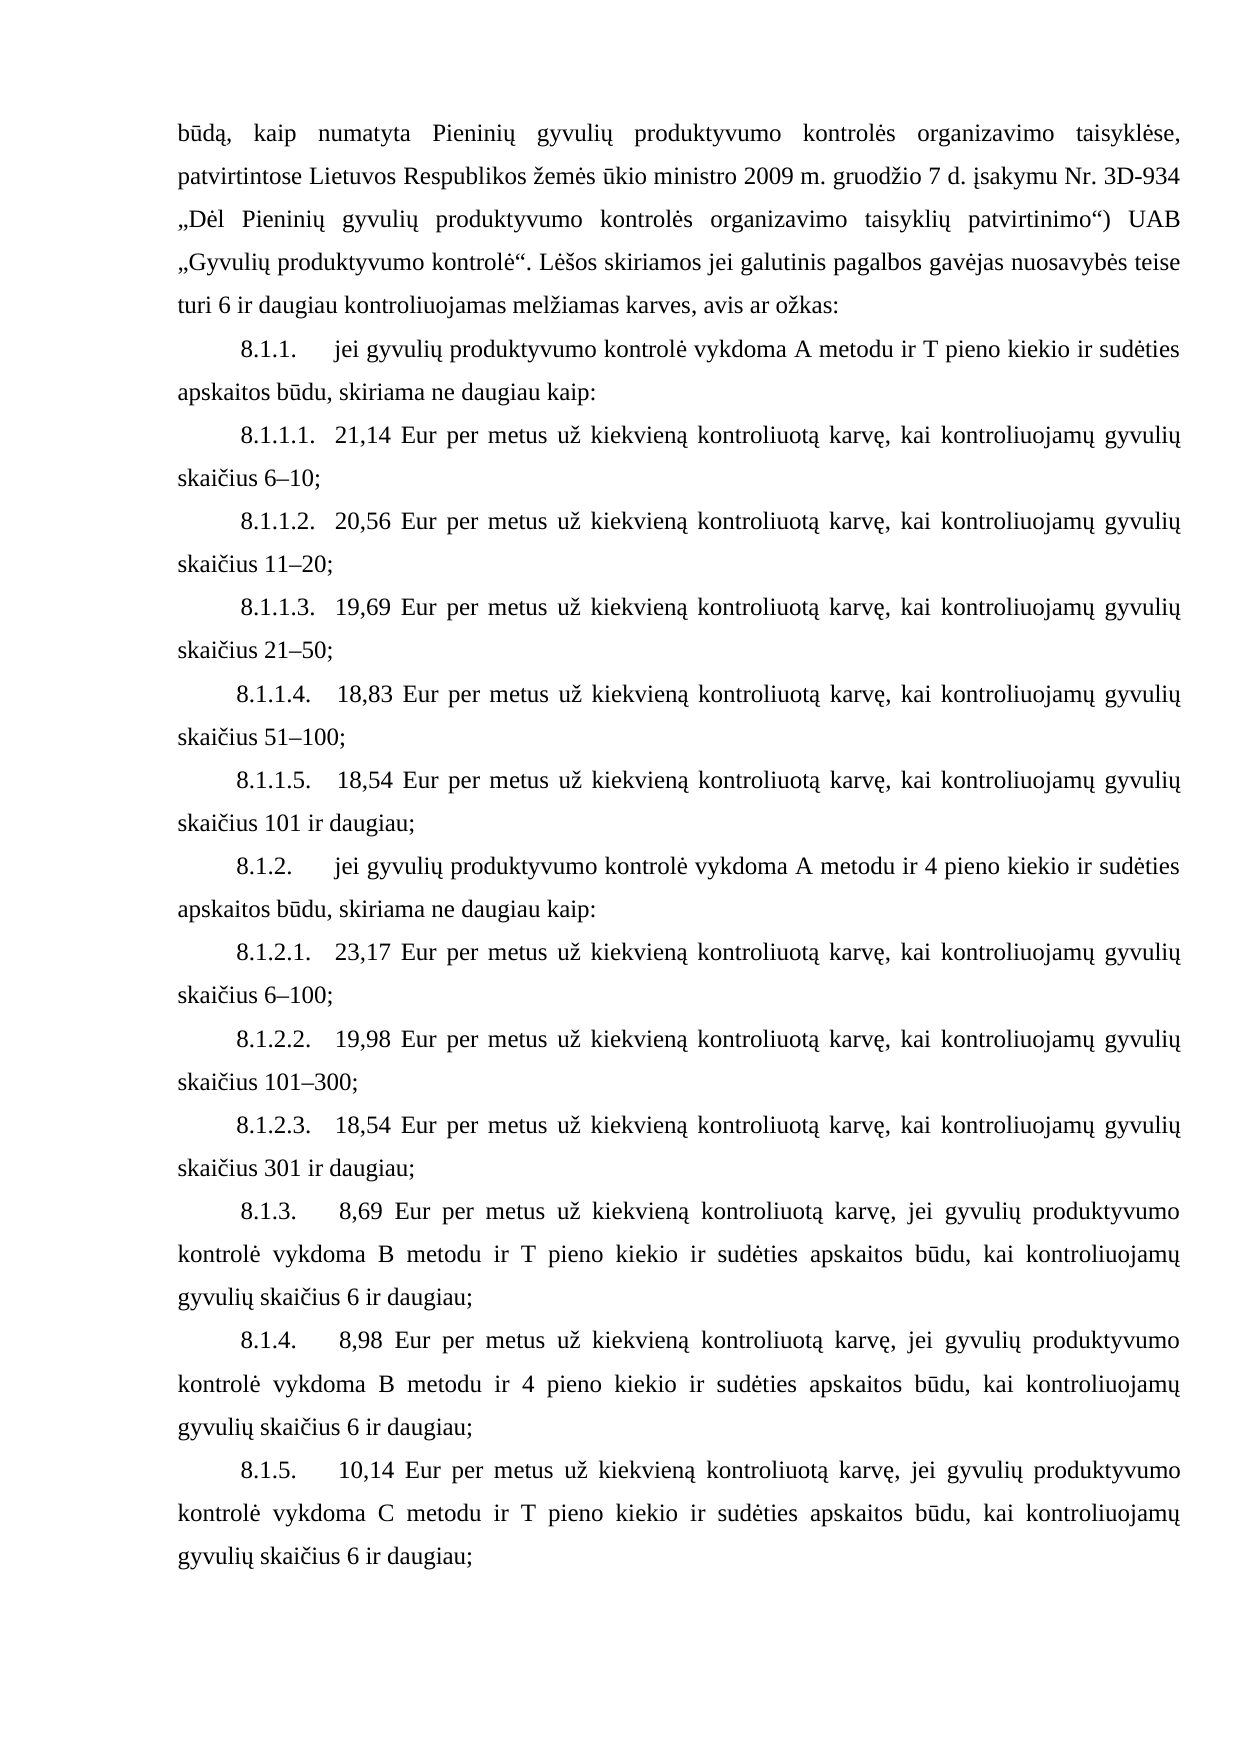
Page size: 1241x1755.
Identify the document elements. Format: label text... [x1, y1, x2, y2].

text 8.1.1.1. 21,14 Eur per metus už kiekvieną kontroliuotą karvę, kai kontroliuojamų gyvulių skaičius 6–10; [177, 420, 1181, 492]
text 8.1.2.3. 18,54 Eur per metus už kiekvieną kontroliuotą karvę, kai kontroliuojamų gyvulių skaičius 301 ir daugiau; [177, 1110, 1181, 1182]
text 8.1.1. jei gyvulių produktyvumo kontrolė vykdoma A metodu ir T pieno kiekio ir sudėties apskaitos būdu, skiriama ne daugiau kaip: [177, 334, 1181, 406]
text 8.1.2.2. 19,98 Eur per metus už kiekvieną kontroliuotą karvę, kai kontroliuojamų gyvulių skaičius 101–300; [177, 1024, 1181, 1096]
text 8.1.3. 8,69 Eur per metus už kiekvieną kontroliuotą karvę, jei gyvulių produktyvumo kontrolė vykdoma B metodu ir T pieno kiekio ir sudėties apskaitos būdu, kai kontroliuojamų gyvulių skaičius 6 ir daugiau; [177, 1196, 1181, 1311]
text 8.1.2. jei gyvulių produktyvumo kontrolė vykdoma A metodu ir 4 pieno kiekio ir sudėties apskaitos būdu, skiriama ne daugiau kaip: [177, 851, 1181, 923]
text 8.1.1.3. 19,69 Eur per metus už kiekvieną kontroliuotą karvę, kai kontroliuojamų gyvulių skaičius 21–50; [177, 592, 1181, 664]
text būdą, kaip numatyta Pieninių gyvulių produktyvumo kontrolės organizavimo taisyklėse, patvirtintose Lietuvos Respublikos žemės ūkio ministro 2009 m. gruodžio 7 d. įsakymu Nr. 3D-934 „Dėl Pieninių gyvulių produktyvumo kontrolės organizavimo taisyklių patvirtinimo“) UAB „Gyvulių produktyvumo kontrolė“. Lėšos skiriamos jei galutinis pagalbos gavėjas nuosavybės teise turi 6 ir daugiau kontroliuojamas melžiamas karves, avis ar ožkas: [177, 118, 1181, 319]
text 8.1.2.1. 23,17 Eur per metus už kiekvieną kontroliuotą karvę, kai kontroliuojamų gyvulių skaičius 6–100; [177, 937, 1181, 1009]
text 8.1.4. 8,98 Eur per metus už kiekvieną kontroliuotą karvę, jei gyvulių produktyvumo kontrolė vykdoma B metodu ir 4 pieno kiekio ir sudėties apskaitos būdu, kai kontroliuojamų gyvulių skaičius 6 ir daugiau; [177, 1326, 1181, 1441]
text 8.1.5. 10,14 Eur per metus už kiekvieną kontroliuotą karvę, jei gyvulių produktyvumo kontrolė vykdoma C metodu ir T pieno kiekio ir sudėties apskaitos būdu, kai kontroliuojamų gyvulių skaičius 6 ir daugiau; [177, 1455, 1181, 1570]
text 8.1.1.2. 20,56 Eur per metus už kiekvieną kontroliuotą karvę, kai kontroliuojamų gyvulių skaičius 11–20; [177, 506, 1181, 578]
text 8.1.1.4. 18,83 Eur per metus už kiekvieną kontroliuotą karvę, kai kontroliuojamų gyvulių skaičius 51–100; [177, 679, 1181, 751]
text 8.1.1.5. 18,54 Eur per metus už kiekvieną kontroliuotą karvę, kai kontroliuojamų gyvulių skaičius 101 ir daugiau; [177, 765, 1181, 837]
